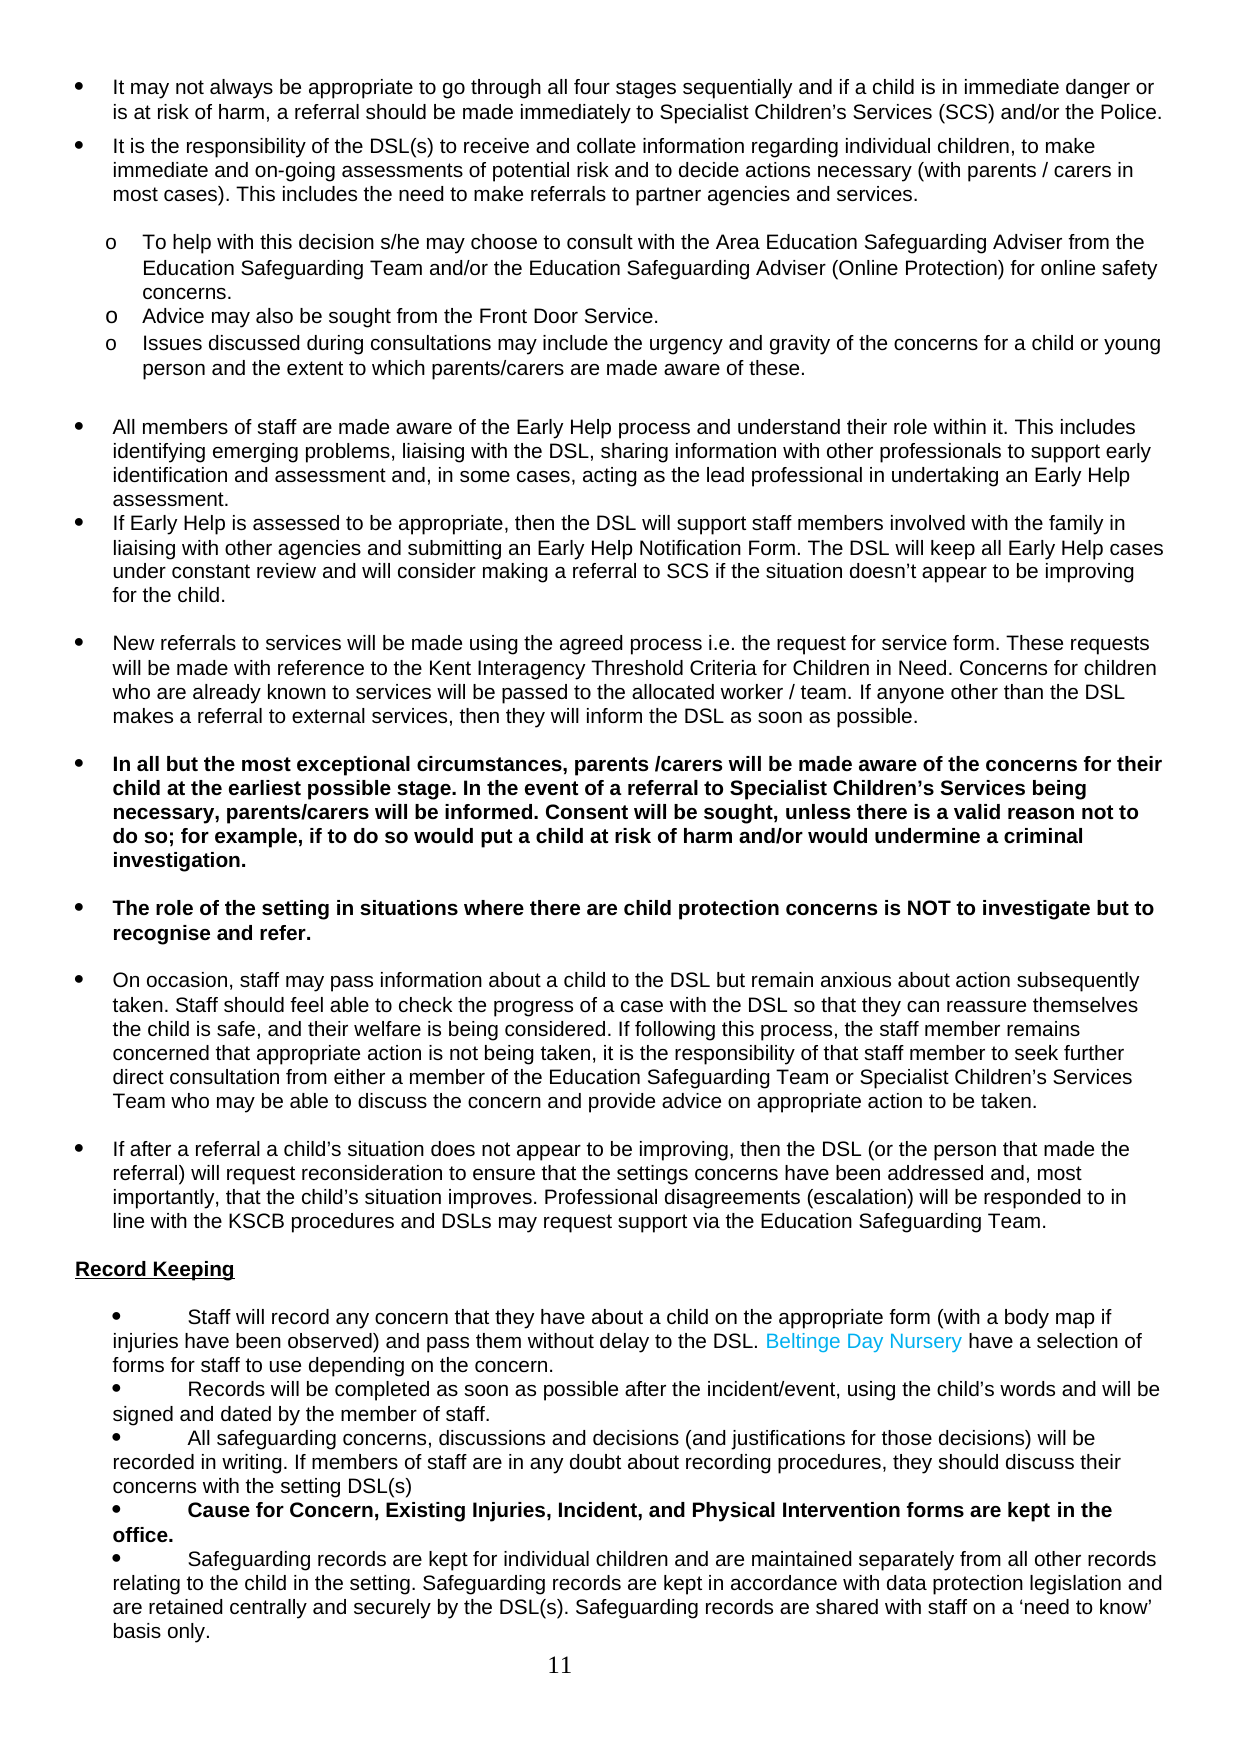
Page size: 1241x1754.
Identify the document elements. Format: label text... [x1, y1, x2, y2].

list On occasion, staff may pass information about a child to the DSL but remain anxious about action subsequently taken. Staff should feel able to check the progress of a case with the DSL so that they can reassure themselves the child is safe, and their welfare is being considered. If following this process, the staff member remains concerned that appropriate action is not being taken, it is the responsibility of that staff member to seek further direct consultation from either a member of the Education Safeguarding Team or Specialist Children’s Services Team who may be able to discuss the concern and provide advice on appropriate action to be taken. [75, 968, 1165, 1112]
list Staff will record any concern that they have about a child on the appropriate form (with a body map if injuries have been observed) and pass them without delay to the DSL. Beltinge Day Nursery have a selection of forms for staff to use depending on the concern. [112, 1305, 1165, 1377]
list If after a referral a child’s situation does not appear to be improving, then the DSL (or the person that made the referral) will request reconsideration to ensure that the settings concerns have been addressed and, most importantly, that the child’s situation improves. Professional disagreements (escalation) will be responded to in line with the KSCB procedures and DSLs may request support via the Education Safeguarding Team. [75, 1136, 1165, 1233]
text Record Keeping [75, 1257, 1165, 1281]
list It may not always be appropriate to go through all four stages sequentially and if a child is in immediate danger or is at risk of harm, a referral should be made immediately to Specialist Children’s Services (SCS) and/or the Police. [75, 75, 1165, 123]
list Safeguarding records are kept for individual children and are maintained separately from all other records relating to the child in the setting. Safeguarding records are kept in accordance with data protection legislation and are retained centrally and securely by the DSL(s). Safeguarding records are shared with staff on a ‘need to know’ basis only. [112, 1546, 1165, 1643]
list In all but the most exceptional circumstances, parents /carers will be made aware of the concerns for their child at the earliest possible stage. In the event of a referral to Specialist Children’s Services being necessary, parents/carers will be informed. Consent will be sought, unless there is a valid reason not to do so; for example, if to do so would put a child at risk of harm and/or would undermine a criminal investigation. [75, 752, 1165, 872]
list All members of staff are made aware of the Early Help process and understand their role within it. This includes identifying emerging problems, liaising with the DSL, sharing information with other professionals to support early identification and assessment and, in some cases, acting as the lead professional in undertaking an Early Help assessment. [75, 414, 1165, 511]
list Issues discussed during consultations may include the urgency and gravity of the concerns for a child or young person and the extent to which parents/carers are made aware of these. [104, 330, 1165, 404]
list Records will be completed as soon as possible after the incident/event, using the child’s words and will be signed and dated by the member of staff. [112, 1377, 1165, 1426]
list If Early Help is assessed to be appropriate, then the DSL will support staff members involved with the family in liaising with other agencies and submitting an Early Help Notification Form. The DSL will keep all Early Help cases under constant review and will consider making a referral to SCS if the situation doesn’t appear to be improving for the child. [75, 511, 1165, 607]
list The role of the setting in situations where there are child protection concerns is NOT to investigate but to recognise and refer. [75, 896, 1165, 944]
list Cause for Concern, Existing Injuries, Incident, and Physical Intervention forms are kept in the office. [112, 1498, 1165, 1546]
list It is the responsibility of the DSL(s) to receive and collate information regarding individual children, to make immediate and on-going assessments of potential risk and to decide actions necessary (with parents / carers in most cases). This includes the need to make referrals to partner agencies and services. [75, 134, 1165, 206]
list All safeguarding concerns, discussions and decisions (and justifications for those decisions) will be recorded in writing. If members of staff are in any doubt about recording procedures, they should discuss their concerns with the setting DSL(s) [112, 1426, 1165, 1498]
list To help with this decision s/he may choose to consult with the Area Education Safeguarding Adviser from the Education Safeguarding Team and/or the Education Safeguarding Adviser (Online Protection) for online safety concerns. [104, 230, 1165, 304]
list Advice may also be sought from the Front Door Service. [104, 304, 1165, 330]
list New referrals to services will be made using the agreed process i.e. the request for service form. These requests will be made with reference to the Kent Interagency Threshold Criteria for Children in Need. Concerns for children who are already known to services will be passed to the allocated worker / team. If anyone other than the DSL makes a referral to external services, then they will inform the DSL as soon as possible. [75, 631, 1165, 728]
